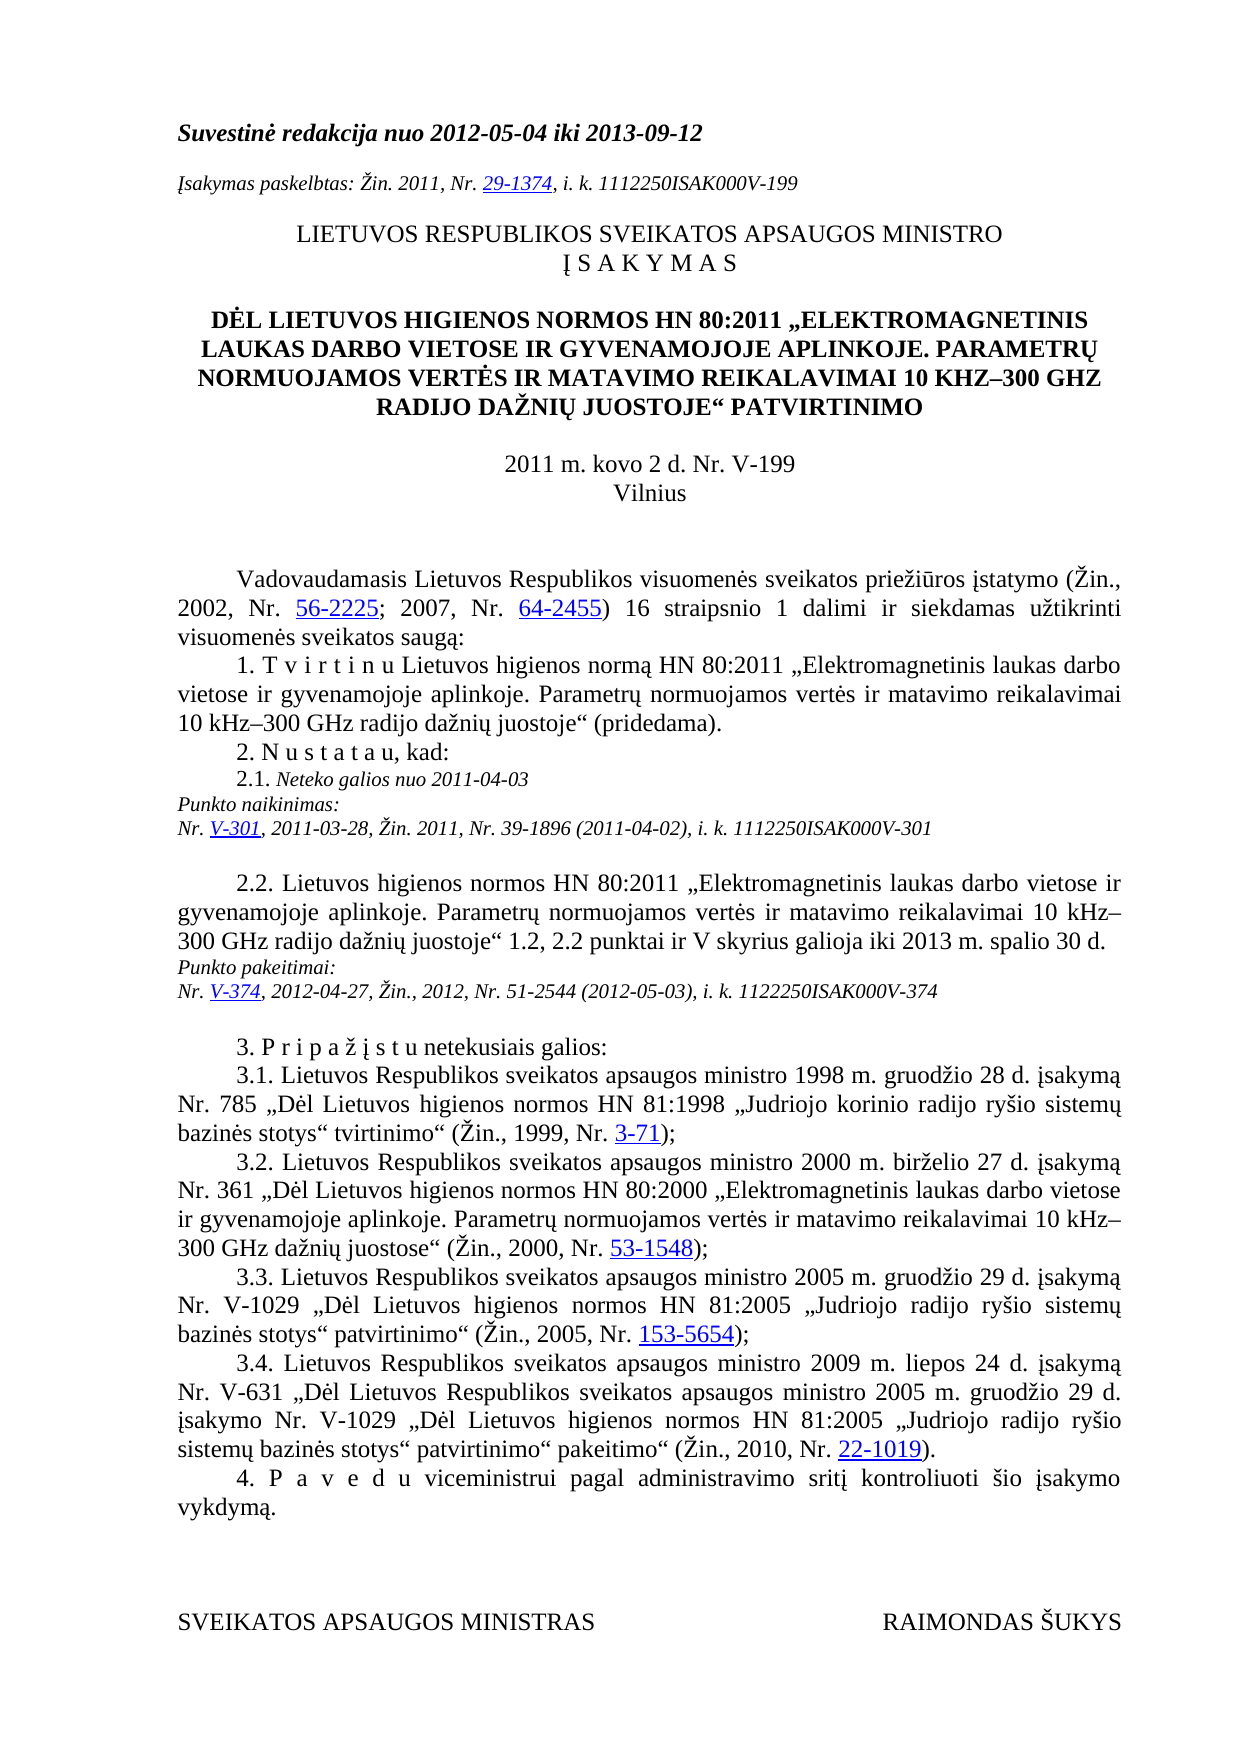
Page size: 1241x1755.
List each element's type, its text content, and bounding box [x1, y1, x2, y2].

text 4. P a v e d u viceministrui pagal administravimo sritį kontroliuoti šio įsakymo vykdymą. [177, 1463, 1122, 1520]
text 2.1. Neteko galios nuo 2011-04-03 [177, 765, 1122, 792]
text 3.3. Lietuvos Respublikos sveikatos apsaugos ministro 2005 m. gruodžio 29 d. įsakymą Nr. V-1029 „Dėl Lietuvos higienos normos HN 81:2005 „Judriojo radijo ryšio sistemų bazinės stotys“ patvirtinimo“ (Žin., 2005, Nr. 153-5654); [177, 1262, 1122, 1348]
text DĖL LIETUVOS HIGIENOS NORMOS HN 80:2011 „ELEKTROMAGNETINIS LAUKAS DARBO VIETOSE IR GYVENAMOJOJE APLINKOJE. PARAMETRŲ normuojamos VERTĖS IR MATAVIMO REIKALAVIMAI 10 KHZ–300 GHZ RADIJO DAŽNIŲ JUOSTOJE“ PATVIRTINIMO [177, 305, 1122, 420]
text Nr. V-301, 2011-03-28, Žin. 2011, Nr. 39-1896 (2011-04-02), i. k. 1112250ISAK000V-301 [177, 816, 1122, 840]
text 2. N u s t a t a u, kad: [177, 737, 1122, 765]
text Vilnius [177, 478, 1122, 507]
text 3.2. Lietuvos Respublikos sveikatos apsaugos ministro 2000 m. birželio 27 d. įsakymą Nr. 361 „Dėl Lietuvos higienos normos HN 80:2000 „Elektromagnetinis laukas darbo vietose ir gyvenamojoje aplinkoje. Parametrų normuojamos vertės ir matavimo reikalavimai 10 kHz–300 GHz dažnių juostose“ (Žin., 2000, Nr. 53-1548); [177, 1147, 1122, 1262]
text SVEIKATOS APSAUGOS MINISTRAS RAIMONDAS ŠUKYS [177, 1607, 1122, 1635]
text 2011 m. kovo 2 d. Nr. V-199 [177, 449, 1122, 478]
text 3.1. Lietuvos Respublikos sveikatos apsaugos ministro 1998 m. gruodžio 28 d. įsakymą Nr. 785 „Dėl Lietuvos higienos normos HN 81:1998 „Judriojo korinio radijo ryšio sistemų bazinės stotys“ tvirtinimo“ (Žin., 1999, Nr. 3-71); [177, 1060, 1122, 1147]
text 3.4. Lietuvos Respublikos sveikatos apsaugos ministro 2009 m. liepos 24 d. įsakymą Nr. V-631 „Dėl Lietuvos Respublikos sveikatos apsaugos ministro 2005 m. gruodžio 29 d. įsakymo Nr. V-1029 „Dėl Lietuvos higienos normos HN 81:2005 „Judriojo radijo ryšio sistemų bazinės stotys“ patvirtinimo“ pakeitimo“ (Žin., 2010, Nr. 22-1019). [177, 1348, 1122, 1463]
text 1. T v i r t i n u Lietuvos higienos normą HN 80:2011 „Elektromagnetinis laukas darbo vietose ir gyvenamojoje aplinkoje. Parametrų normuojamos vertės ir matavimo reikalavimai 10 kHz–300 GHz radijo dažnių juostoje“ (pridedama). [177, 650, 1122, 737]
text Punkto pakeitimai: [177, 955, 1122, 979]
text Punkto naikinimas: [177, 792, 1122, 816]
text Suvestinė redakcija nuo 2012-05-04 iki 2013-09-12 [177, 118, 1122, 147]
text 2.2. Lietuvos higienos normos HN 80:2011 „Elektromagnetinis laukas darbo vietose ir gyvenamojoje aplinkoje. Parametrų normuojamos vertės ir matavimo reikalavimai 10 kHz–300 GHz radijo dažnių juostoje“ 1.2, 2.2 punktai ir V skyrius galioja iki 2013 m. spalio 30 d. [177, 868, 1122, 955]
text LIETUVOS RESPUBLIKOS SVEIKATOS APSAUGOS MINISTRO [177, 219, 1122, 248]
text Įsakymas paskelbtas: Žin. 2011, Nr. 29-1374, i. k. 1112250ISAK000V-199 [177, 171, 1122, 195]
text 3. P r i p a ž į s t u netekusiais galios: [177, 1032, 1122, 1060]
text Nr. V-374, 2012-04-27, Žin., 2012, Nr. 51-2544 (2012-05-03), i. k. 1122250ISAK000V-374 [177, 979, 1122, 1003]
text Į S A K Y M A S [177, 248, 1122, 277]
text Vadovaudamasis Lietuvos Respublikos visuomenės sveikatos priežiūros įstatymo (Žin., 2002, Nr. 56-2225; 2007, Nr. 64-2455) 16 straipsnio 1 dalimi ir siekdamas užtikrinti visuomenės sveikatos saugą: [177, 564, 1122, 650]
